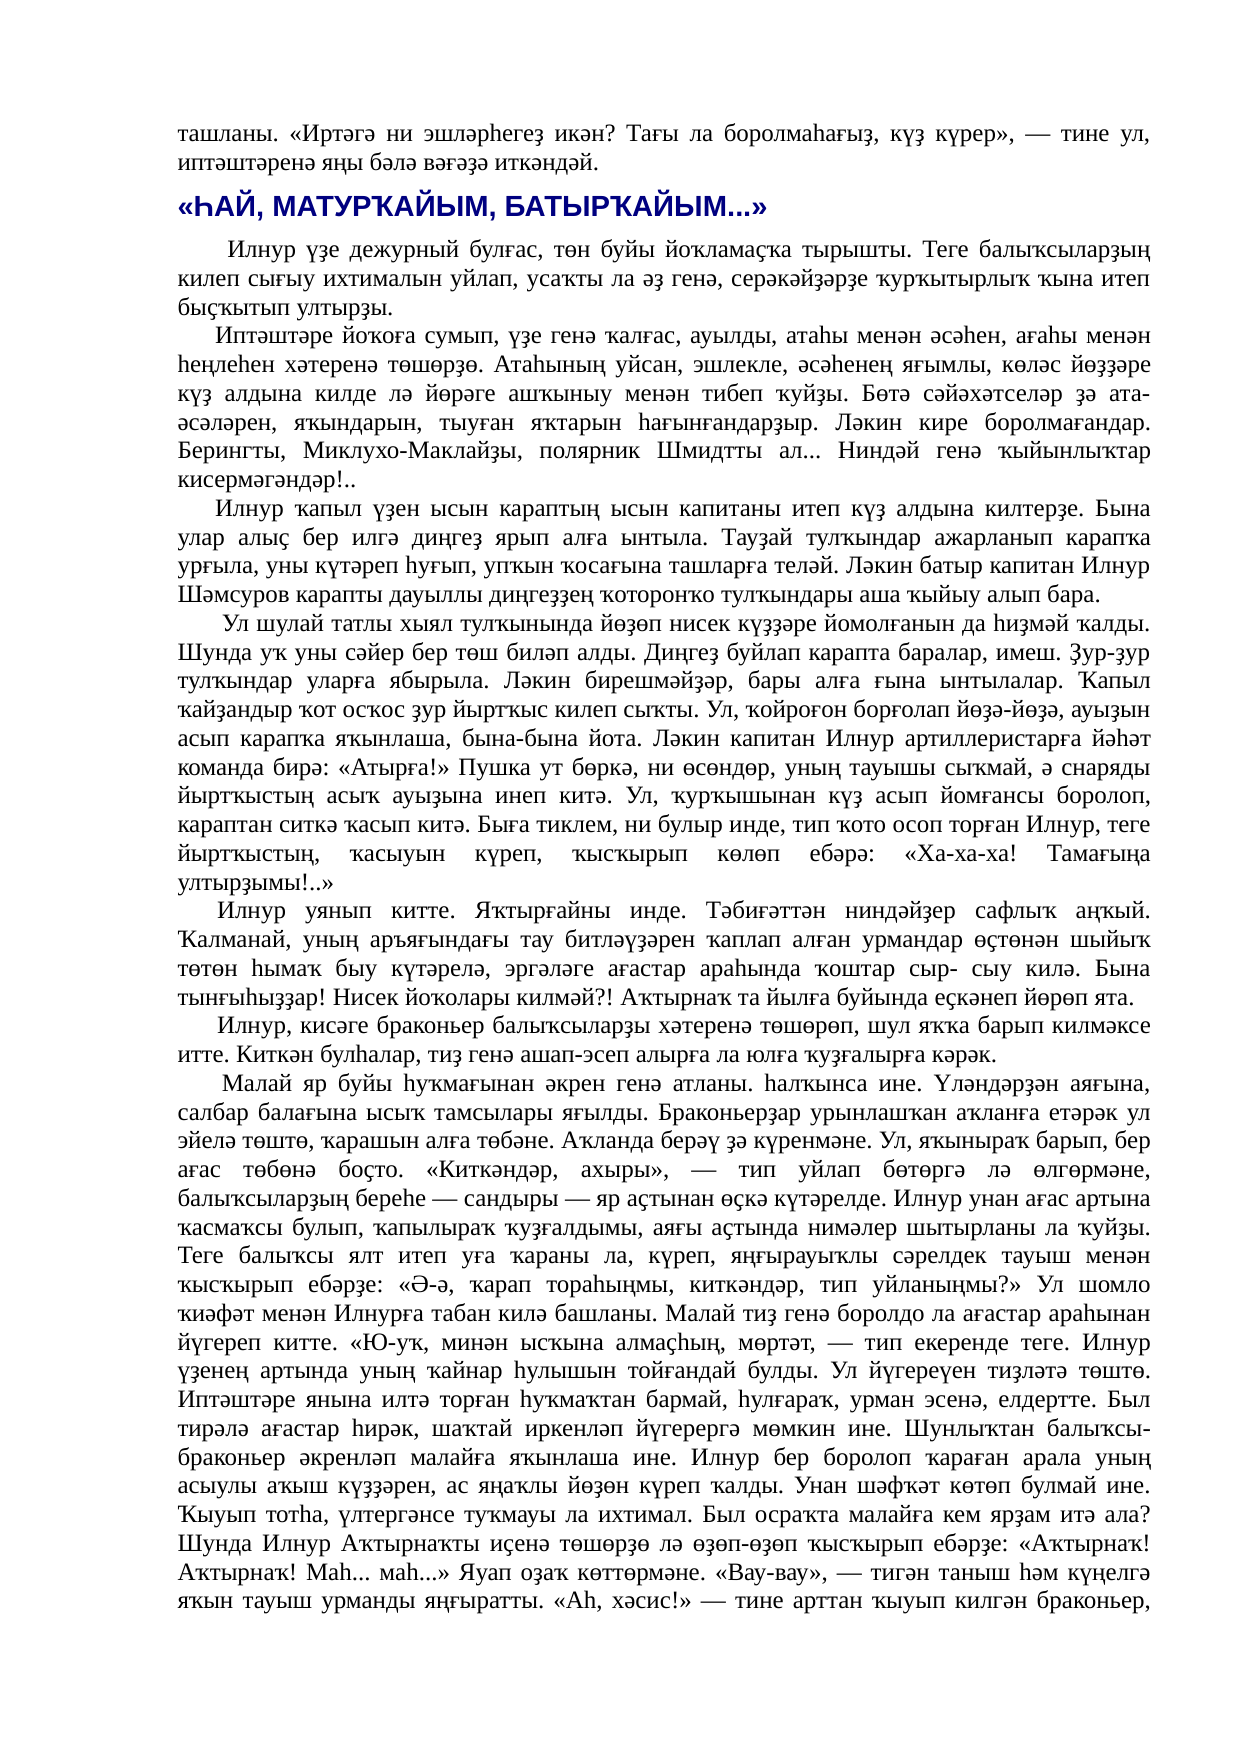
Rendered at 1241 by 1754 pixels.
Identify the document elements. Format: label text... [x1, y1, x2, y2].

text Иптәштәре йоҡоға сумып, үҙе генә ҡалғас, ауылды, атаһы менән әсәһен, ағаһы менән һеңлеһен хәтеренә төшөрҙө. Атаһының уйсан, эшлекле, әсәһенең яғымлы, көләс йөҙҙәре күҙ алдына килде лә йөрәге ашҡыныу менән тибеп ҡуйҙы. Бөтә сәйәхәтселәр ҙә ата-әсәләрен, яҡындарын, тыуған яҡтарын һағынғандарҙыр. Ләкин кире боролмағандар. Берингты, Миклухо-Маклайҙы, полярник Шмидтты ал... Ниндәй генә ҡыйынлыҡтар кисермәгәндәр!.. [177, 321, 1152, 493]
text Илнур ҡапыл үҙен ысын караптың ысын капитаны итеп күҙ алдына килтерҙе. Бына улар алыҫ бер илгә диңгеҙ ярып алға ынтыла. Тауҙай тулҡындар ажарланып карапҡа урғыла, уны күтәреп һуғып, упҡын ҡосағына ташларға теләй. Ләкин батыр капитан Илнур Шәмсуров карапты дауыллы диңгеҙҙең ҡоторонҡо тулҡындары аша ҡыйыу алып бара. [177, 493, 1152, 608]
text ташланы. «Иртәгә ни эшләрһегеҙ икән? Тағы ла боролмаһағыҙ, күҙ күрер», — тине ул, иптәштәренә яңы бәлә вәғәҙә иткәндәй. [177, 118, 1152, 176]
text Илнур уянып китте. Яҡтырғайны инде. Тәбиғәттән ниндәйҙер сафлыҡ аңҡый. Ҡалманай, уның аръяғындағы тау битләүҙәрен ҡаплап алған урмандар өҫтөнән шыйыҡ төтөн һымаҡ быу күтәрелә, эргәләге ағастар араһында ҡоштар сыр- сыу килә. Бына тынғыһыҙҙар! Нисек йоҡолары килмәй?! Аҡтырнаҡ та йылға буйында еҫкәнеп йөрөп ята. [177, 896, 1152, 1011]
text Ул шулай татлы хыял тулҡынында йөҙөп нисек күҙҙәре йомолғанын да һиҙмәй ҡалды. Шунда уҡ уны сәйер бер төш биләп алды. Диңгеҙ буйлап карапта баралар, имеш. Ҙур-ҙур тулҡындар уларға ябырыла. Ләкин бирешмәйҙәр, бары алға ғына ынтылалар. Ҡапыл ҡайҙандыр ҡот осҡос ҙур йыртҡыс килеп сыҡты. Ул, ҡойроғон борғолап йөҙә-йөҙә, ауыҙын асып карапҡа яҡынлаша, бына-бына йота. Ләкин капитан Илнур артиллеристарға йәһәт команда бирә: «Атырға!» Пушка ут бөркә, ни өсөндөр, уның тауышы сыҡмай, ә снаряды йыртҡыстың асыҡ ауыҙына инеп китә. Ул, ҡурҡышынан күҙ асып йомғансы боролоп, караптан ситкә ҡасып китә. Быға тиклем, ни булыр инде, тип ҡото осоп торған Илнур, теге йыртҡыстың, ҡасыуын күреп, ҡысҡырып көлөп ебәрә: «Ха-ха-ха! Тамағыңа ултырҙымы!..» [177, 608, 1152, 896]
text Илнур, кисәге браконьер балыҡсыларҙы хәтеренә төшөрөп, шул яҡҡа барып килмәксе итте. Киткән булһалар, тиҙ генә ашап-эсеп алырға ла юлға ҡуҙғалырға кәрәк. [177, 1011, 1152, 1068]
text Илнур үҙе дежурный булғас, төн буйы йоҡламаҫҡа тырышты. Теге балыҡсыларҙың килеп сығыу ихтималын уйлап, усаҡты ла әҙ генә, серәкәйҙәрҙе ҡурҡытырлыҡ ҡына итеп быҫҡытып ултырҙы. [177, 234, 1152, 321]
text Малай яр буйы һуҡмағынан әкрен генә атланы. һалҡынса ине. Үләндәрҙән аяғына, салбар балағына ысыҡ тамсылары яғылды. Браконьерҙар урынлашҡан аҡланға етәрәк ул эйелә төштө, ҡарашын алға төбәне. Аҡланда берәү ҙә күренмәне. Ул, яҡыныраҡ барып, бер ағас төбөнә боҫто. «Киткәндәр, ахыры», — тип уйлап бөтөргә лә өлгөрмәне, балыҡсыларҙың береһе — сандыры — яр аҫтынан өҫкә күтәрелде. Илнур унан ағас артына ҡасмаҡсы булып, ҡапылыраҡ ҡуҙғалдымы, аяғы аҫтында нимәлер шытырланы ла ҡуйҙы. Теге балыҡсы ялт итеп уға ҡараны ла, күреп, яңғырауыҡлы сәрелдек тауыш менән ҡысҡырып ебәрҙе: «Ә-ә, ҡарап тораһыңмы, киткәндәр, тип уйланыңмы?» Ул шомло ҡиәфәт менән Илнурға табан килә башланы. Малай тиҙ генә боролдо ла ағастар араһынан йүгереп китте. «Ю-уҡ, минән ысҡына алмаҫһың, мөртәт, — тип екеренде теге. Илнур үҙенең артында уның ҡайнар һулышын тойғандай булды. Ул йүгереүен тиҙләтә төштө. Иптәштәре янына илтә торған һуҡмаҡтан бармай, һулғараҡ, урман эсенә, елдертте. Был тирәлә ағастар һирәк, шаҡтай иркенләп йүгерергә мөмкин ине. Шунлыҡтан балыҡсы-браконьер әкренләп малайға яҡынлаша ине. Илнур бер боролоп ҡараған арала уның асыулы аҡыш күҙҙәрен, ас яңаҡлы йөҙөн күреп ҡалды. Унан шәфҡәт көтөп булмай ине. Ҡыуып тотһа, үлтергәнсе туҡмауы ла ихтимал. Был осраҡта малайға кем ярҙам итә ала? Шунда Илнур Аҡтырнаҡты иҫенә төшөрҙө лә өҙөп-өҙөп ҡысҡырып ебәрҙе: «Аҡтырнаҡ! Аҡтырнаҡ! Маһ... маһ...» Яуап оҙаҡ көттөрмәне. «Вау-вау», — тигән таныш һәм күңелгә яҡын тауыш урманды яңғыратты. «Аһ, хәсис!» — тине арттан ҡыуып килгән браконьер, [177, 1068, 1152, 1614]
subtitle «ҺАЙ, МАТУРҠАЙЫМ, БАТЫРҠАЙЫМ...» [177, 189, 1152, 222]
